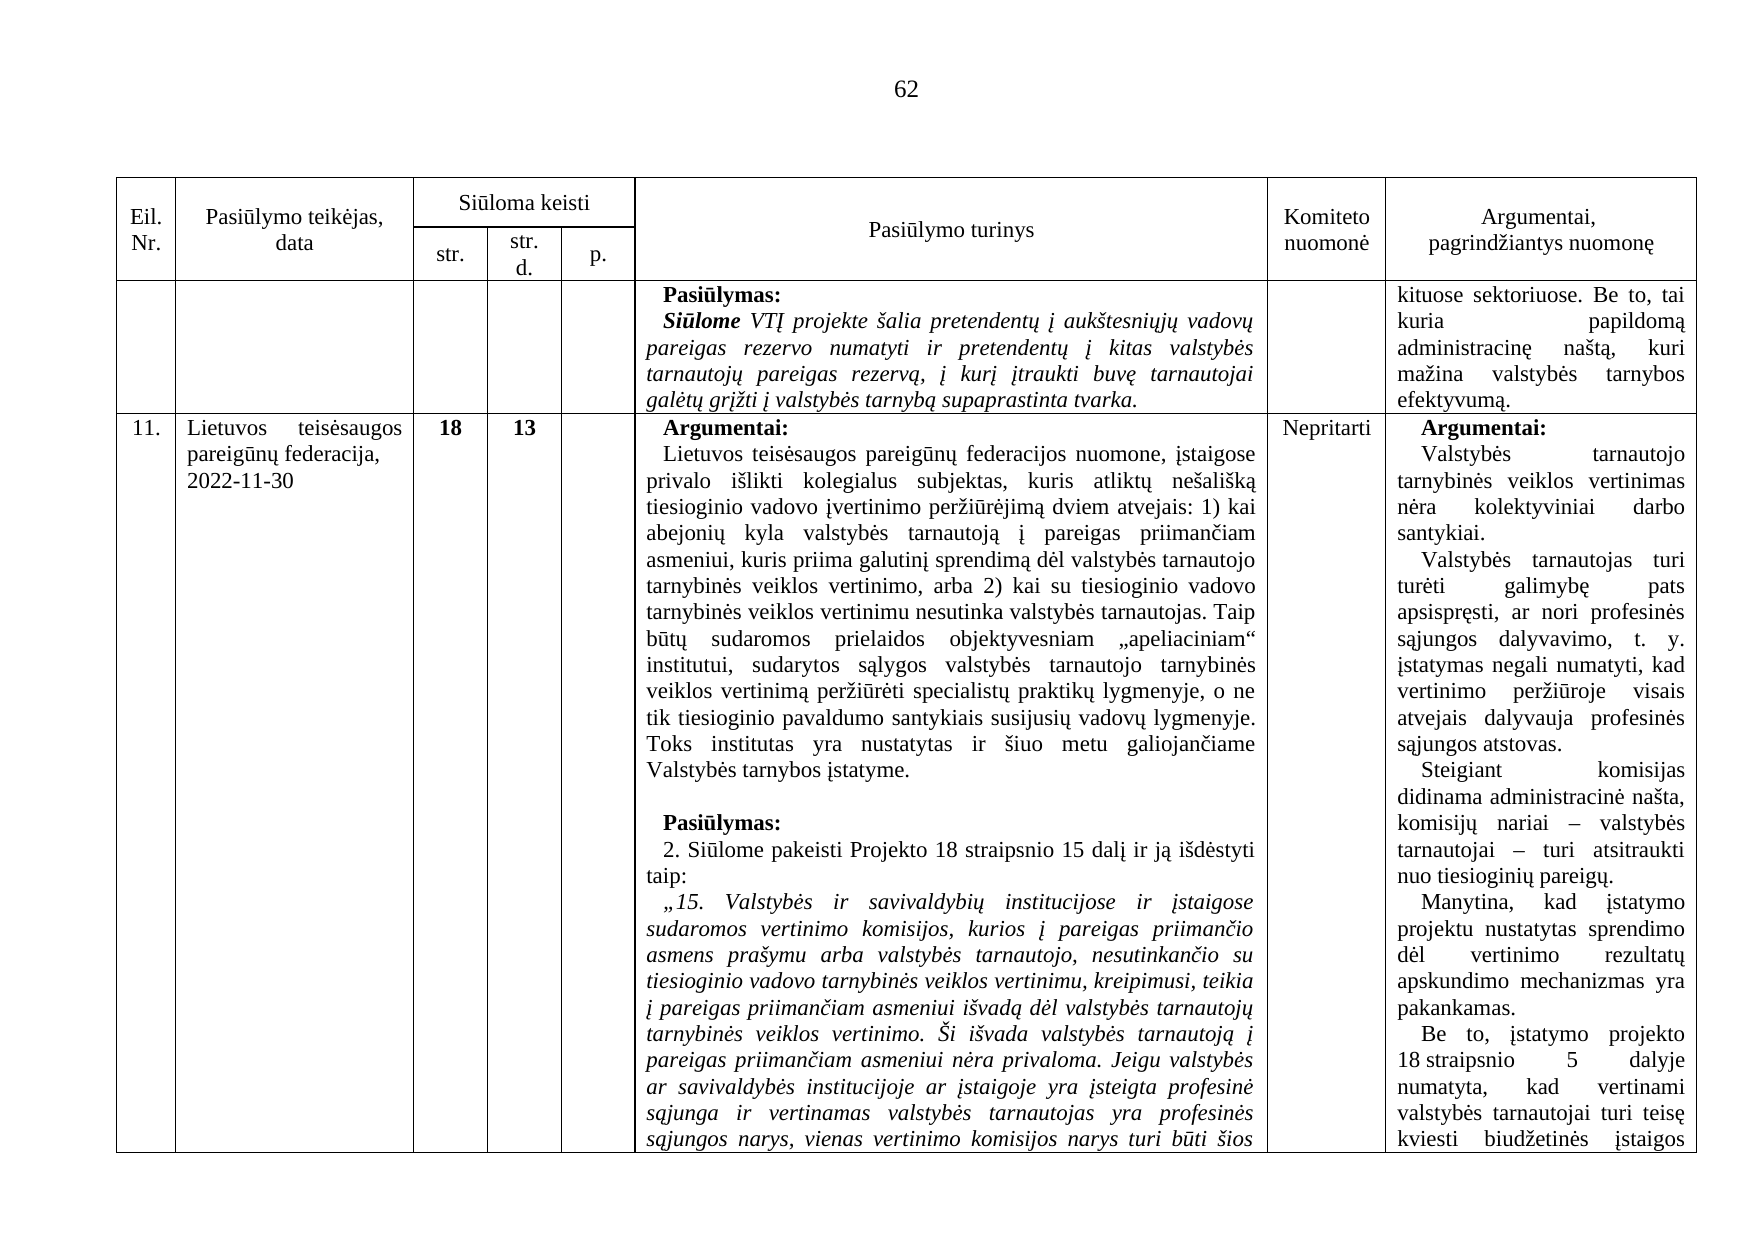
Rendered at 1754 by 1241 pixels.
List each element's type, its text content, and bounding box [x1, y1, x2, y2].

table_cell str. [414, 228, 487, 280]
table_cell [488, 281, 561, 413]
table_cell Pasiūlymas: Siūlome VTĮ projekte šalia pretendentų į aukštesniųjų vadovų pareigas rezervo numatyti ir pretendentų į kitas valstybės tarnautojų pareigas rezervą, į kurį įtraukti buvę tarnautojai galėtų grįžti į valstybės tarnybą supaprastinta tvarka. [636, 281, 1267, 413]
table_cell kituose sektoriuose. Be to, tai kuria papildomą administracinę naštą, kuri mažina valstybės tarnybos efektyvumą. [1386, 281, 1696, 413]
table_cell [1268, 281, 1385, 413]
table_cell [117, 281, 175, 413]
table_cell [562, 281, 634, 413]
table_header Pasiūlymo teikėjas, data [176, 178, 413, 280]
table_cell Lietuvos teisėsaugos pareigūnų federacija, 2022-11-30 [176, 414, 413, 1152]
table_header Siūloma keisti [414, 178, 634, 226]
table_cell p. [562, 228, 634, 280]
table_cell 11. [117, 414, 175, 1152]
table_cell 13 [488, 414, 561, 1152]
table_cell [176, 281, 413, 413]
table_cell [414, 281, 487, 413]
table_header Argumentai, pagrindžiantys nuomonę [1386, 178, 1696, 280]
table_cell [562, 414, 634, 1152]
table_cell Argumentai: Lietuvos teisėsaugos pareigūnų federacijos nuomone, įstaigose privalo išlikti kolegialus subjektas, kuris atliktų nešališką tiesioginio vadovo įvertinimo peržiūrėjimą dviem atvejais: 1) kai abejonių kyla valstybės tarnautoją į pareigas priimančiam asmeniui, kuris priima galutinį sprendimą dėl valstybės tarnautojo tarnybinės veiklos vertinimo, arba 2) kai su tiesioginio vadovo tarnybinės veiklos vertinimu nesutinka valstybės tarnautojas. Taip būtų sudaromos prielaidos objektyvesniam „apeliaciniam“ institutui, sudarytos sąlygos valstybės tarnautojo tarnybinės veiklos vertinimą peržiūrėti specialistų praktikų lygmenyje, o ne tik tiesioginio pavaldumo santykiais susijusių vadovų lygmenyje. Toks institutas yra nustatytas ir šiuo metu galiojančiame Valstybės tarnybos įstatyme. Pasiūlymas: 2. Siūlome pakeisti Projekto 18 straipsnio 15 dalį ir ją išdėstyti taip: „15. Valstybės ir savivaldybių institucijose ir įstaigose sudaromos vertinimo komisijos, kurios į pareigas priimančio asmens prašymu arba valstybės tarnautojo, nesutinkančio su tiesioginio vadovo tarnybinės veiklos vertinimu, kreipimusi, teikia į pareigas priimančiam asmeniui išvadą dėl valstybės tarnautojų tarnybinės veiklos vertinimo. Ši išvada valstybės tarnautoją į pareigas priimančiam asmeniui nėra privaloma. Jeigu valstybės ar savivaldybės institucijoje ar įstaigoje yra įsteigta profesinė sąjunga ir vertinamas valstybės tarnautojas yra profesinės sąjungos narys, vienas vertinimo komisijos narys turi būti šios [636, 414, 1267, 1152]
table_header Eil. Nr. [117, 178, 175, 280]
table_cell 18 [414, 414, 487, 1152]
table_header Komiteto nuomonė [1268, 178, 1385, 280]
table_cell str. d. [488, 228, 561, 280]
table_header Pasiūlymo turinys [636, 178, 1267, 280]
table_cell Nepritarti [1268, 414, 1385, 1152]
table_cell Argumentai: Valstybės tarnautojo tarnybinės veiklos vertinimas nėra kolektyviniai darbo santykiai. Valstybės tarnautojas turi turėti galimybę pats apsispręsti, ar nori profesinės sąjungos dalyvavimo, t. y. įstatymas negali numatyti, kad vertinimo peržiūroje visais atvejais dalyvauja profesinės sąjungos atstovas. Steigiant komisijas didinama administracinė našta, komisijų nariai – valstybės tarnautojai – turi atsitraukti nuo tiesioginių pareigų. Manytina, kad įstatymo projektu nustatytas sprendimo dėl vertinimo rezultatų apskundimo mechanizmas yra pakankamas. Be to, įstatymo projekto 18 straipsnio 5 dalyje numatyta, kad vertinami valstybės tarnautojai turi teisę kviesti biudžetinės įstaigos [1386, 414, 1696, 1152]
